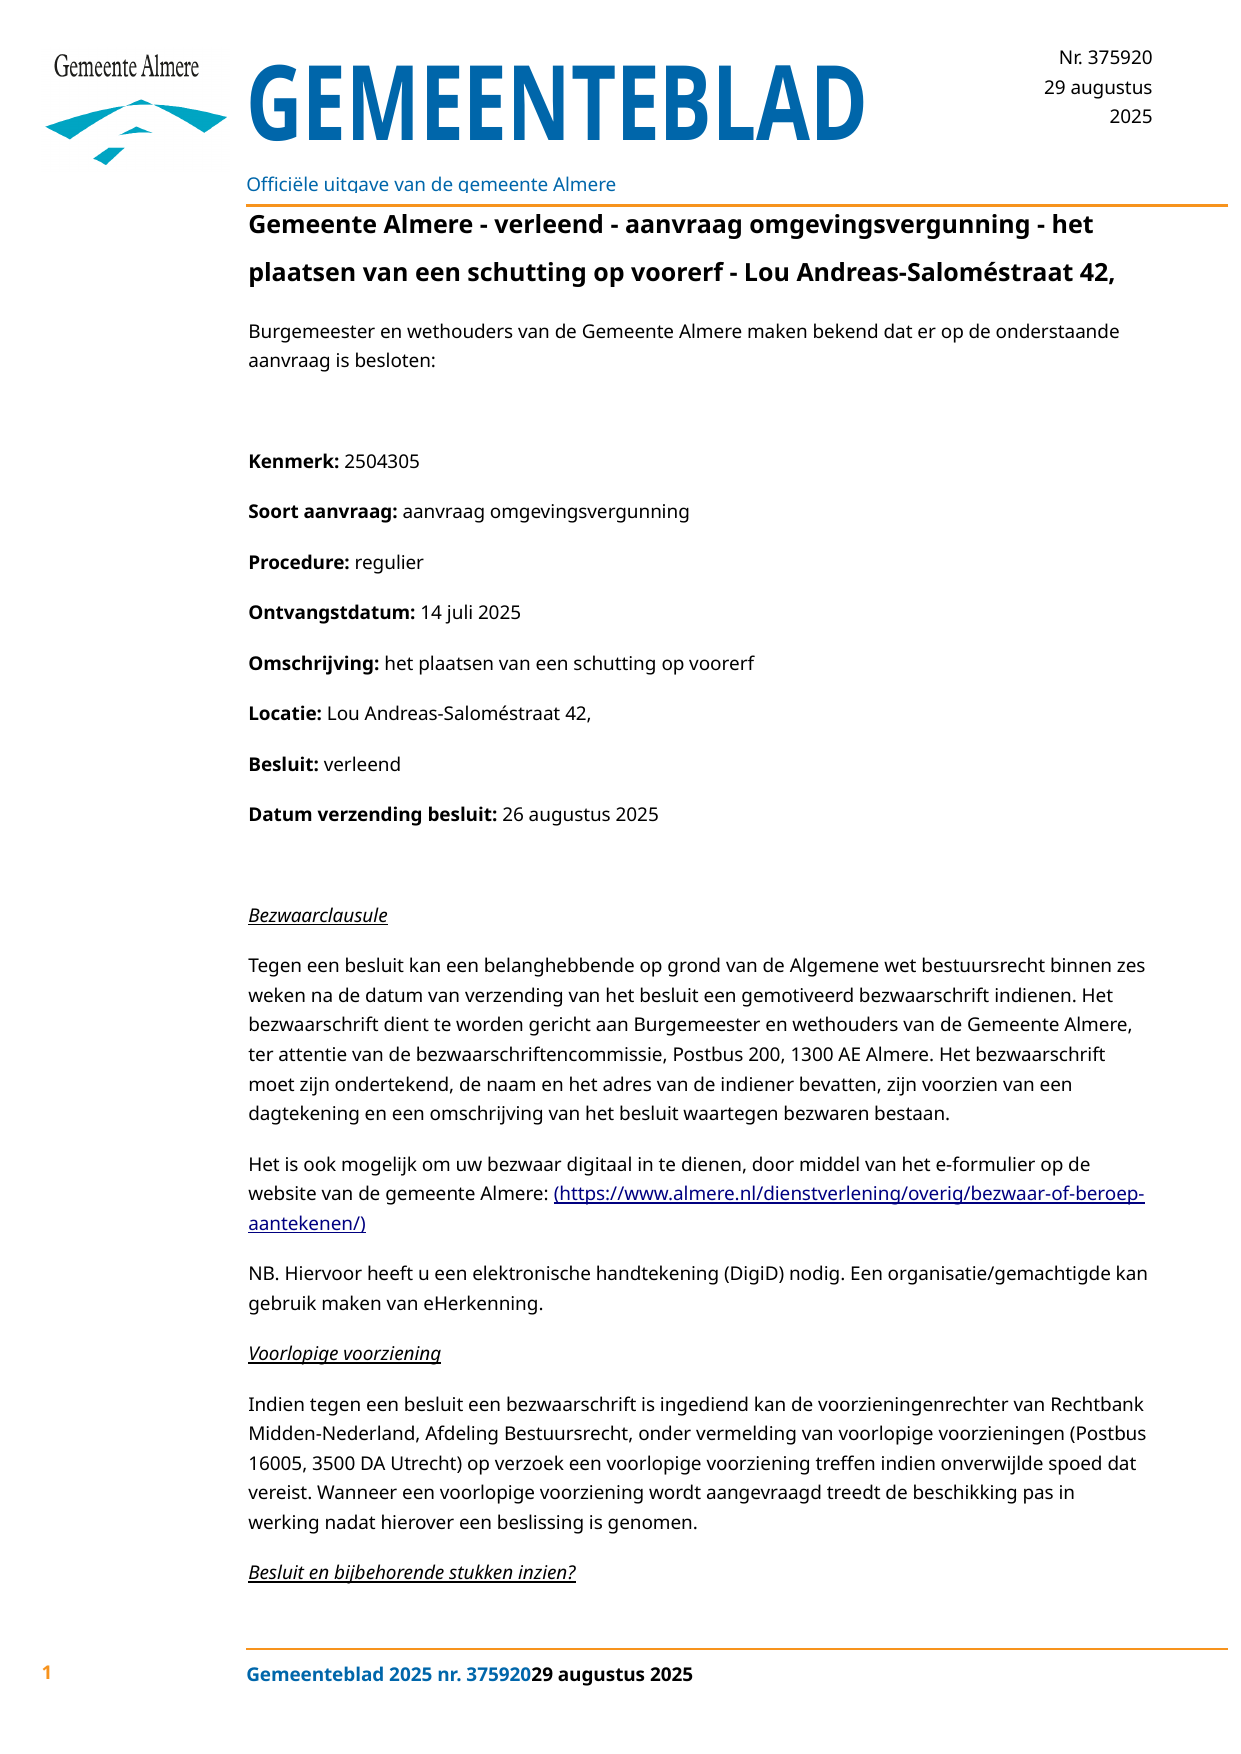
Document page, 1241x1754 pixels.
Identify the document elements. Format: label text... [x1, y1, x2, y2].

text Het is ook mogelijk om uw bezwaar digitaal in te dienen, door middel van het e-formulier op de website van de gemeente Almere: (https://www.almere.nl/dienstverlening/overig/bezwaar-of-beroep-aantekenen/) [248, 1151, 1152, 1236]
text Datum verzending besluit: 26 augustus 2025 [248, 801, 1152, 827]
text Ontvangstdatum: 14 juli 2025 [248, 599, 1152, 625]
text Soort aanvraag: aanvraag omgevingsvergunning [248, 499, 1152, 524]
text Kenmerk: 2504305 [248, 448, 1152, 474]
text Burgemeester en wethouders van de Gemeente Almere maken bekend dat er op de onderstaande aanvraag is besloten: [248, 318, 1152, 373]
text Indien tegen een besluit een bezwaarschrift is ingediend kan de voorzieningenrechter van Rechtbank Midden-Nederland, Afdeling Bestuursrecht, onder vermelding van voorlopige voorzieningen (Postbus 16005, 3500 DA Utrecht) op verzoek een voorlopige voorziening treffen indien onverwijlde spoed dat vereist. Wanneer een voorlopige voorziening wordt aangevraagd treedt de beschikking pas in werking nadat hierover een beslissing is genomen. [248, 1391, 1152, 1535]
text Gemeente Almere - verleend - aanvraag omgevingsvergunning - het plaatsen van een schutting op voorerf - Lou Andreas-Saloméstraat 42, [248, 207, 1152, 288]
text Tegen een besluit kan een belanghebbende op grond van de Algemene wet bestuursrecht binnen zes weken na de datum van verzending van het besluit een gemotiveerd bezwaarschrift indienen. Het bezwaarschrift dient te worden gericht aan Burgemeester en wethouders van de Gemeente Almere, ter attentie van de bezwaarschriftencommissie, Postbus 200, 1300 AE Almere. Het bezwaarschrift moet zijn ondertekend, de naam en het adres van de indiener bevatten, zijn voorzien van een dagtekening en een omschrijving van het besluit waartegen bezwaren bestaan. [248, 952, 1152, 1126]
text Voorlopige voorziening [248, 1340, 1152, 1366]
text Procedure: regulier [248, 549, 1152, 575]
text Omschrijving: het plaatsen van een schutting op voorerf [248, 650, 1152, 676]
text Locatie: Lou Andreas-Saloméstraat 42, [248, 700, 1152, 726]
text Besluit: verleend [248, 751, 1152, 777]
text Besluit en bijbehorende stukken inzien? [248, 1559, 1152, 1585]
text Bezwaarclausule [248, 902, 1152, 928]
picture [41, 47, 231, 172]
text NB. Hiervoor heeft u een elektronische handtekening (DigiD) nodig. Een organisatie/gemachtigde kan gebruik maken van eHerkenning. [248, 1260, 1152, 1316]
